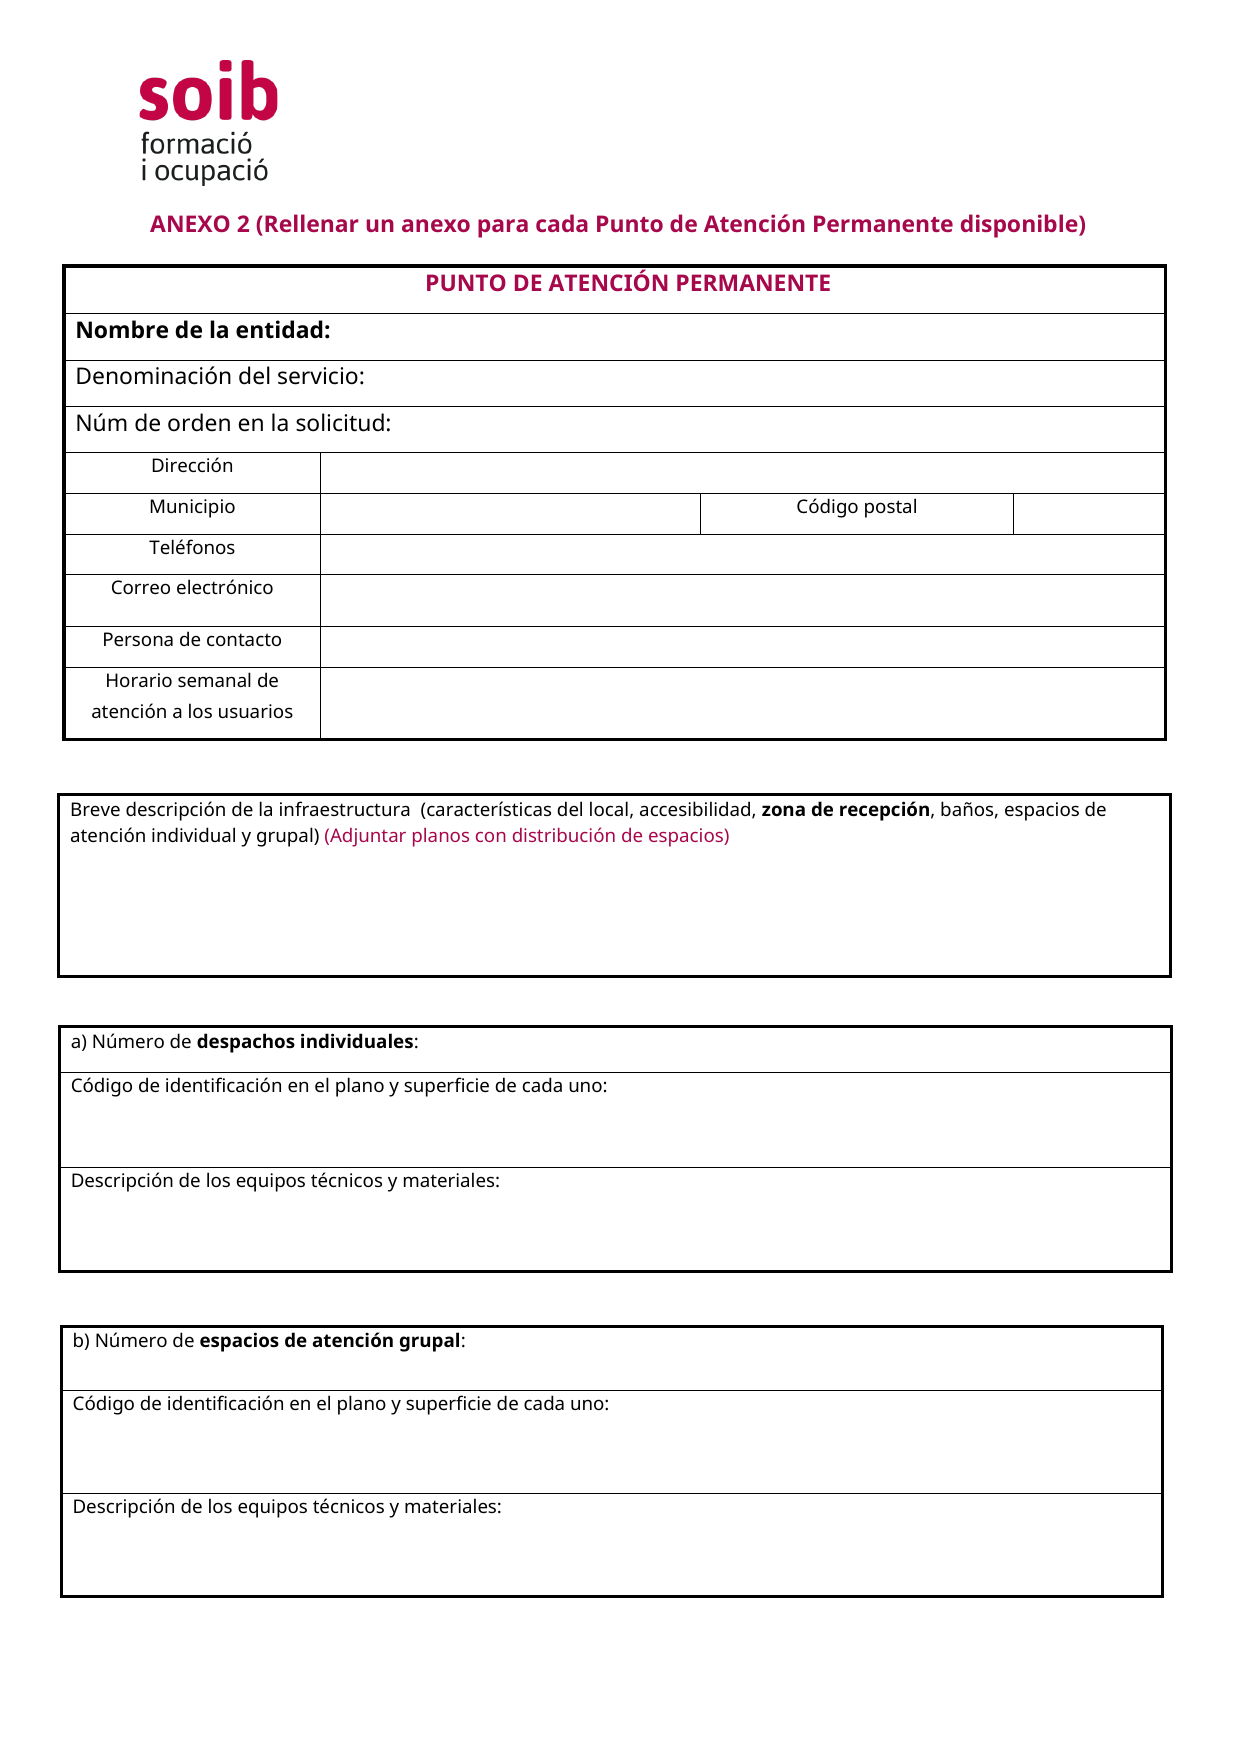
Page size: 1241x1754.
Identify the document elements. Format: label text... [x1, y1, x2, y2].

table_cell Denominación del servicio: [66, 361, 1164, 406]
table_cell [1014, 494, 1164, 533]
table_cell Descripción de los equipos técnicos y materiales: [61, 1168, 1170, 1269]
table_cell Código de identificación en el plano y superficie de cada uno: [61, 1073, 1170, 1167]
table_cell Descripción de los equipos técnicos y materiales: [63, 1494, 1161, 1595]
table_cell Correo electrónico [66, 575, 320, 626]
table_header PUNTO DE ATENCIÓN PERMANENTE [66, 268, 1164, 313]
table_cell Código postal [701, 494, 1013, 533]
table_cell [321, 535, 1164, 574]
table_cell Teléfonos [66, 535, 320, 574]
text ANEXO 2 (Rellenar un anexo para cada Punto de Atención Permanente disponible) [150, 207, 1090, 239]
table_cell Núm de orden en la solicitud: [66, 407, 1164, 452]
table_header Breve descripción de la infraestructura (características del local, accesibilidad, zona de recepción, baños, espacios de atención individual y grupal) (Adjuntar planos con distribución de espacios) [60, 796, 1169, 975]
table_cell [321, 627, 1164, 667]
table_cell Horario semanal de atención a los usuarios [66, 668, 320, 738]
table_cell [321, 575, 1164, 626]
table_cell [321, 494, 700, 533]
table_cell Dirección [66, 453, 320, 493]
table_cell Municipio [66, 494, 320, 533]
table_cell Código de identificación en el plano y superficie de cada uno: [63, 1391, 1161, 1492]
table_cell [321, 668, 1164, 738]
table_header a) Número de despachos individuales: [61, 1028, 1170, 1072]
table_cell Nombre de la entidad: [66, 314, 1164, 359]
table_header b) Número de espacios de atención grupal: [63, 1328, 1161, 1390]
table_cell [321, 453, 1164, 493]
picture [139, 60, 278, 186]
table_cell Persona de contacto [66, 627, 320, 667]
